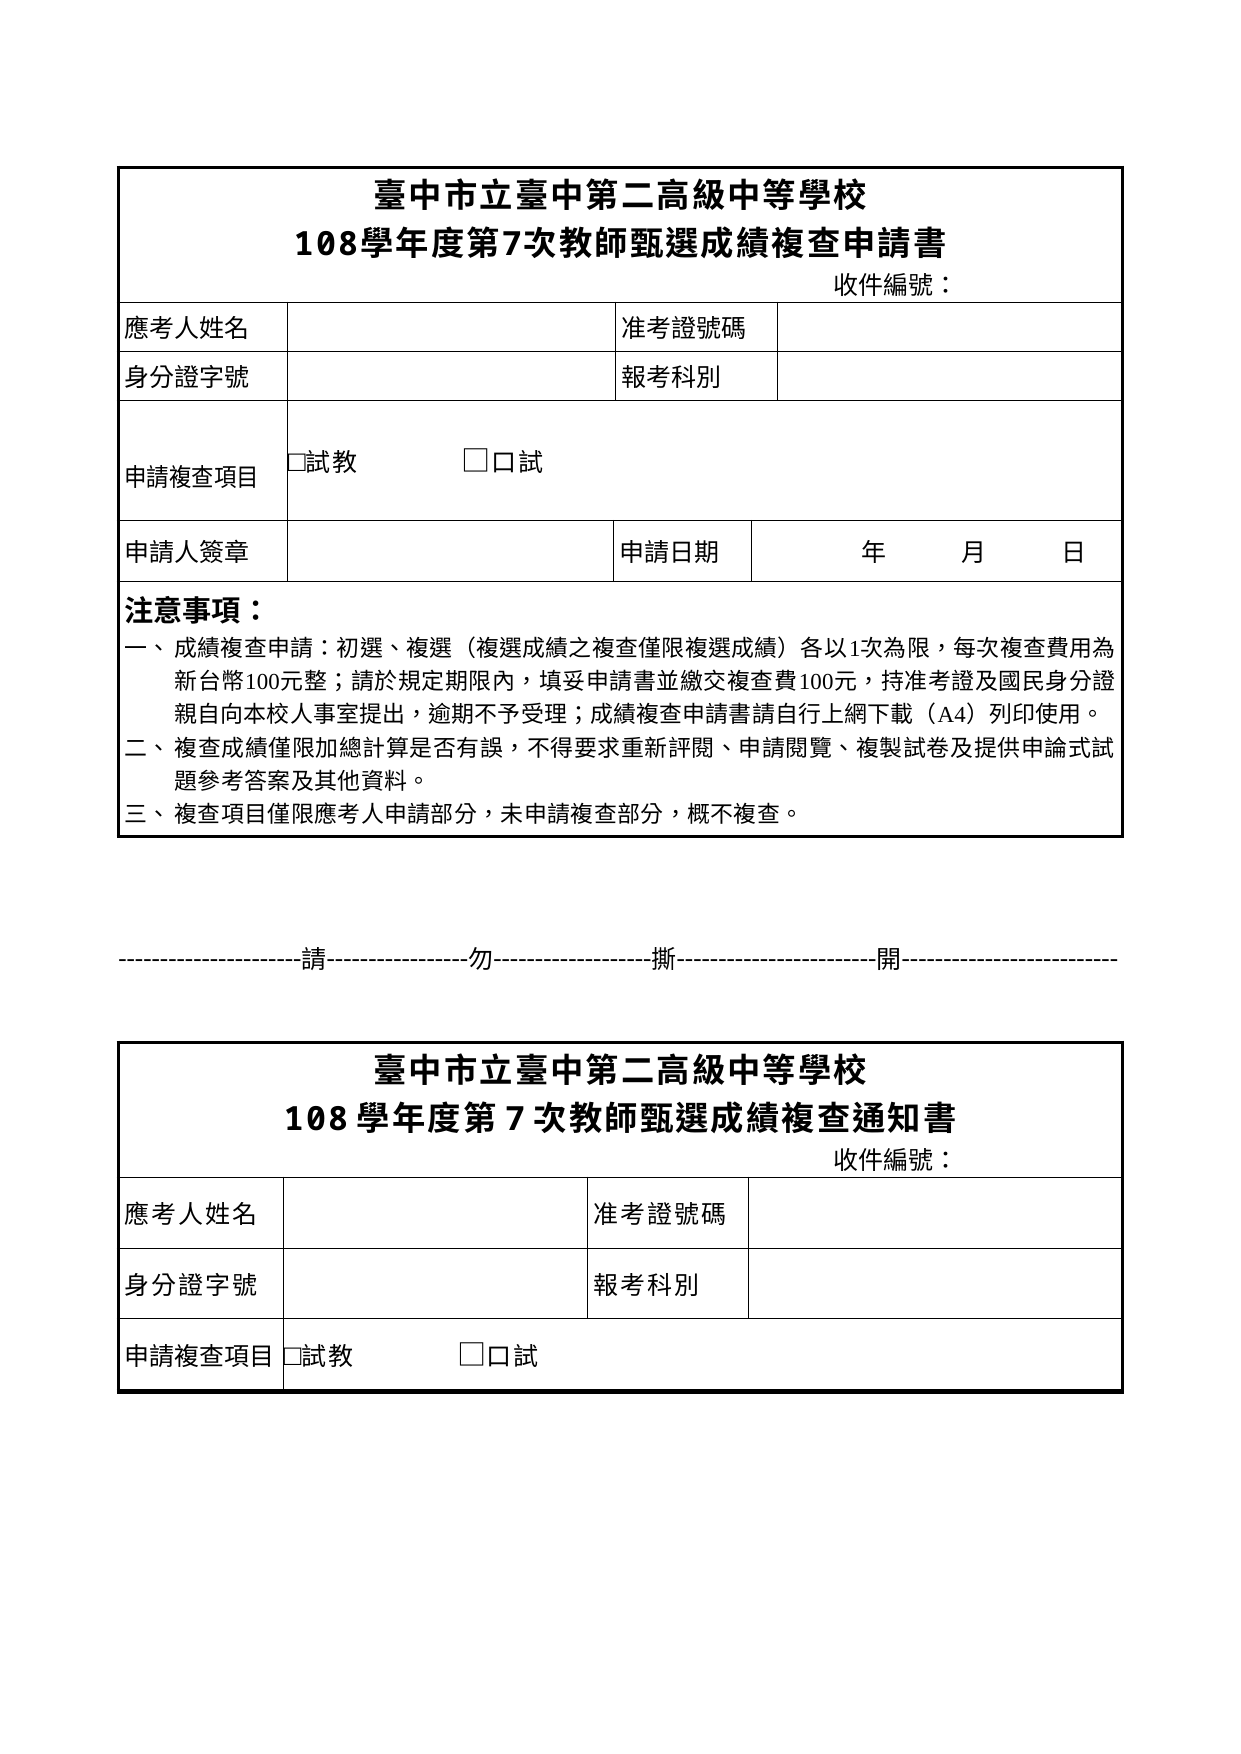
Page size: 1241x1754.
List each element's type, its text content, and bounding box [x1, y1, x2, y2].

table_cell [284, 1249, 587, 1318]
table_cell 應考人姓名 [120, 303, 287, 351]
table_cell 申請複查項目 [120, 1319, 283, 1389]
table_cell 身分證字號 [120, 1249, 283, 1318]
table_cell 准考證號碼 [616, 303, 777, 351]
table_cell 申請人簽章 [120, 521, 287, 581]
table_header 臺中市立臺中第二高級中等學校 108學年度第7次教師甄選成績複查通知書 收件編號： [120, 1044, 1121, 1177]
table_cell 報考科別 [588, 1249, 748, 1318]
table_cell 報考科別 [616, 352, 777, 400]
table_cell 准考證號碼 [588, 1178, 748, 1247]
table_cell [288, 303, 615, 351]
table_cell 申請複查項目 [120, 401, 287, 520]
table_cell 應考人姓名 [120, 1178, 283, 1247]
table_cell □試教 □口試 [288, 401, 1121, 520]
table_cell 身分證字號 [120, 352, 287, 400]
table_cell [778, 352, 1121, 400]
table_cell [749, 1178, 1121, 1247]
table_cell [284, 1178, 587, 1247]
table_cell □試教 □口試 [284, 1319, 1121, 1389]
text ----------------------請-----------------勿-------------------撕------------------------開-------------------------- [118, 916, 1122, 978]
table_header 臺中市立臺中第二高級中等學校 108學年度第7次教師甄選成績複查申請書 收件編號： [120, 169, 1121, 302]
table_cell 注意事項： 一、 成績複查申請：初選、複選（複選成績之複查僅限複選成績）各以1次為限，每次複查費用為新台幣100元整；請於規定期限內，填妥申請書並繳交複查費100元，持准考證及國民身分證親自向本校人事室提出，逾期不予受理；成績複查申請書請自行上網下載（A4）列印使用。 二、 複查成績僅限加總計算是否有誤，不得要求重新評閱、申請閱覽、複製試卷及提供申論式試題參考答案及其他資料。 三、 複查項目僅限應考人申請部分，未申請複查部分，概不複查。 [120, 582, 1121, 835]
table_cell [749, 1249, 1121, 1318]
table_cell [288, 352, 615, 400]
table_cell 年 月 日 [752, 521, 1121, 581]
table_cell [288, 521, 613, 581]
table_cell 申請日期 [614, 521, 751, 581]
table_cell [778, 303, 1121, 351]
